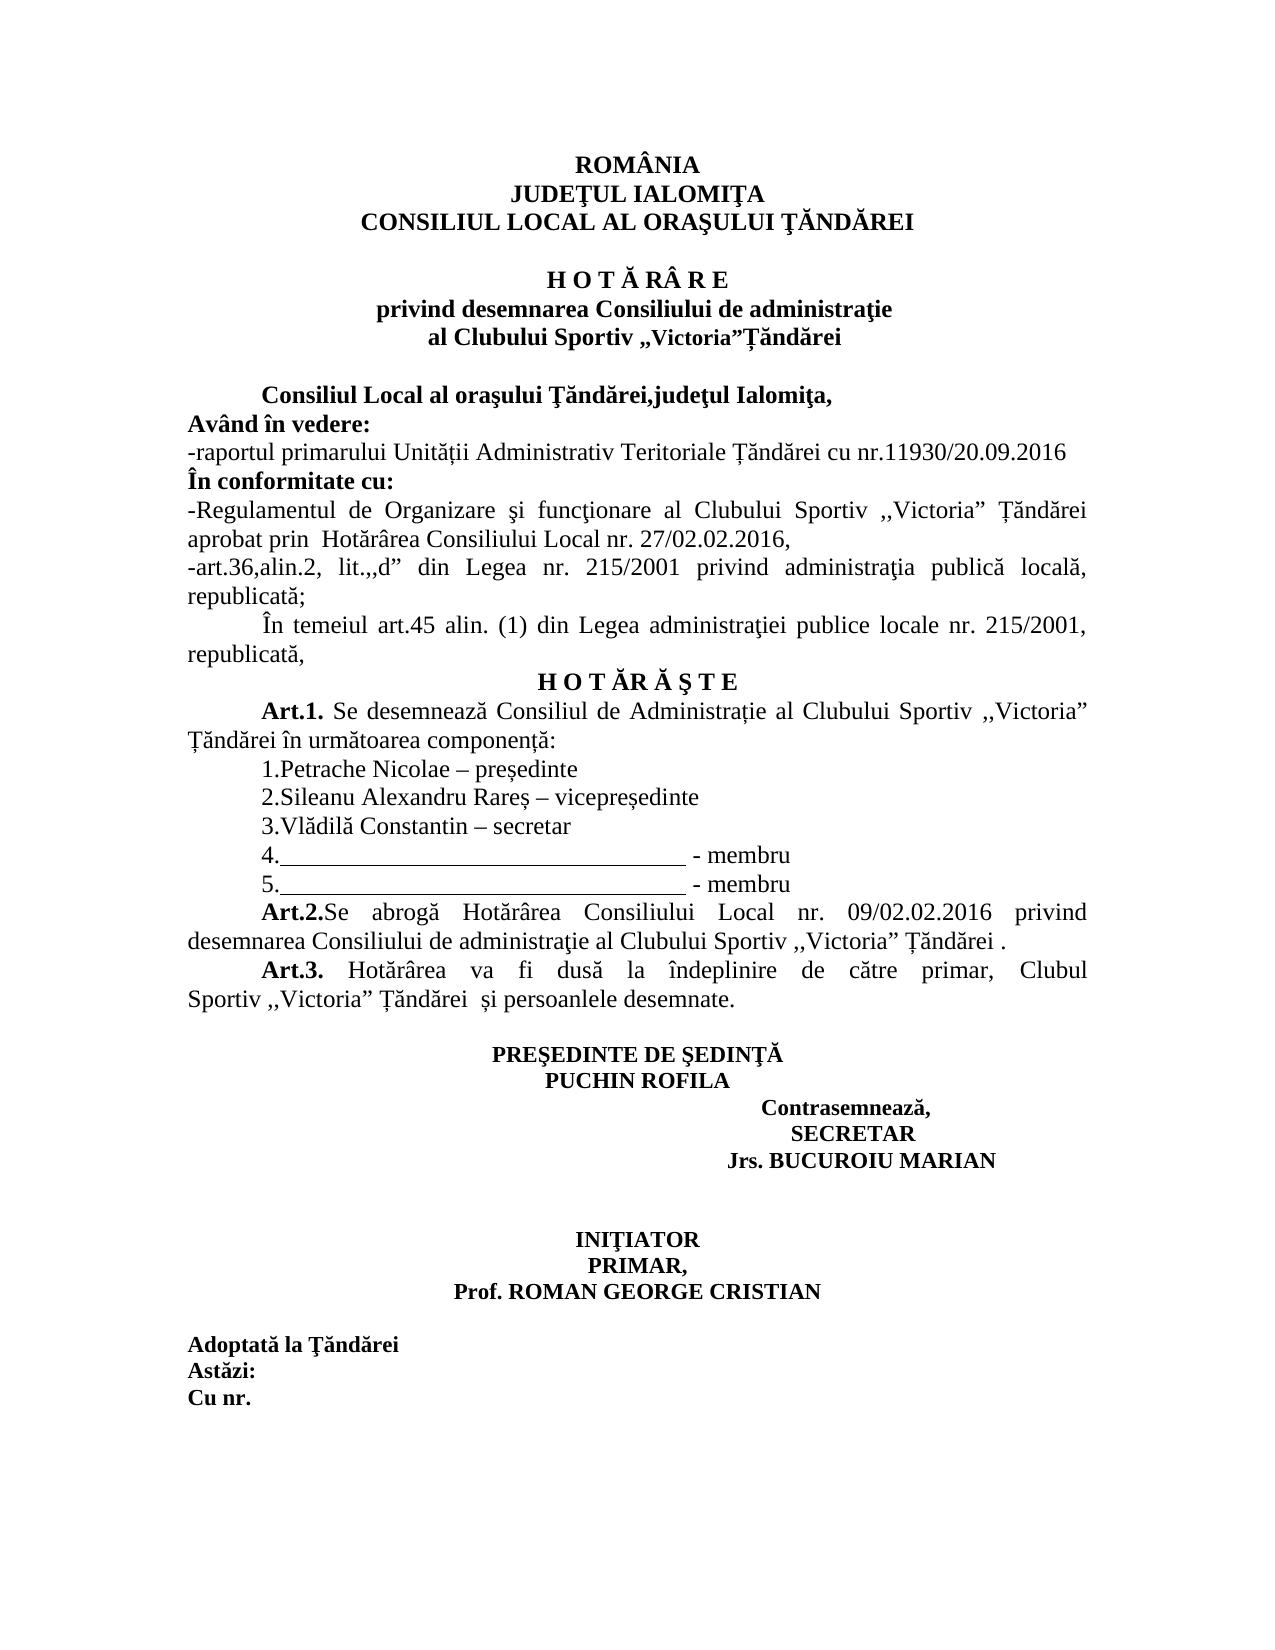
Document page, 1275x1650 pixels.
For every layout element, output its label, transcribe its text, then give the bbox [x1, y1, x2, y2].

text Având în vedere: [187, 409, 1087, 437]
text 5. - membru [187, 869, 1087, 897]
text INIŢIATOR [187, 1226, 1087, 1252]
text Art.1. Se desemnează Consiliul de Administrație al Clubului Sportiv ,,Victoria” Țăndărei în următoarea componență: [187, 696, 1087, 754]
subtitle CONSILIUL LOCAL AL ORAŞULUI ŢĂNDĂREI [187, 207, 1087, 236]
text PRIMAR, [187, 1252, 1087, 1278]
text Astăzi: [187, 1357, 1087, 1384]
text SECRETAR Jrs. BUCUROIU MARIAN [261, 1120, 1087, 1173]
text -art.36,alin.2, lit.,,d” din Legea nr. 215/2001 privind administraţia publică locală, republicată; [187, 552, 1087, 610]
text H O T ĂR Ă Ş T E [187, 667, 1087, 696]
text 3.Vlădilă Constantin – secretar [187, 811, 1087, 840]
text ROMÂNIA [187, 150, 1087, 179]
text 1.Petrache Nicolae – președinte [187, 754, 1087, 782]
text În conformitate cu: [187, 466, 1087, 495]
text Contrasemnează, [261, 1094, 1087, 1120]
text Consiliul Local al oraşului Ţăndărei,judeţul Ialomiţa, [187, 380, 1087, 409]
text 2.Sileanu Alexandru Rareș – vicepreședinte [187, 782, 1087, 811]
text -Regulamentul de Organizare şi funcţionare al Clubului Sportiv ,,Victoria” Țăndărei aprobat prin Hotărârea Consiliului Local nr. 27/02.02.2016, [187, 495, 1087, 552]
text PREŞEDINTE DE ŞEDINŢĂ [187, 1041, 1087, 1068]
text În temeiul art.45 alin. (1) din Legea administraţiei publice locale nr. 215/2001, republicată, [187, 610, 1087, 667]
subtitle H O T Ă RÂ R E [187, 265, 1087, 294]
text Art.3. Hotărârea va fi dusă la îndeplinire de către primar, Clubul Sportiv ,,Victoria” Țăndărei și persoanlele desemnate. [187, 955, 1087, 1012]
text Art.2.Se abrogă Hotărârea Consiliului Local nr. 09/02.02.2016 privind desemnarea Consiliului de administraţie al Clubului Sportiv ,,Victoria” Țăndărei . [187, 897, 1087, 955]
text PUCHIN ROFILA [187, 1068, 1087, 1094]
text Adoptată la Ţăndărei [187, 1331, 1087, 1357]
text -raportul primarului Unității Administrativ Teritoriale Țăndărei cu nr.11930/20.09.2016 [187, 437, 1087, 466]
text privind desemnarea Consiliului de administraţie [187, 294, 1087, 322]
text Prof. ROMAN GEORGE CRISTIAN [187, 1278, 1087, 1305]
text 4. - membru [187, 840, 1087, 869]
text Cu nr. [187, 1384, 1087, 1410]
text al Clubului Sportiv ,,Victoria”Țăndărei [187, 322, 1087, 351]
text JUDEŢUL IALOMIŢA [187, 179, 1087, 207]
